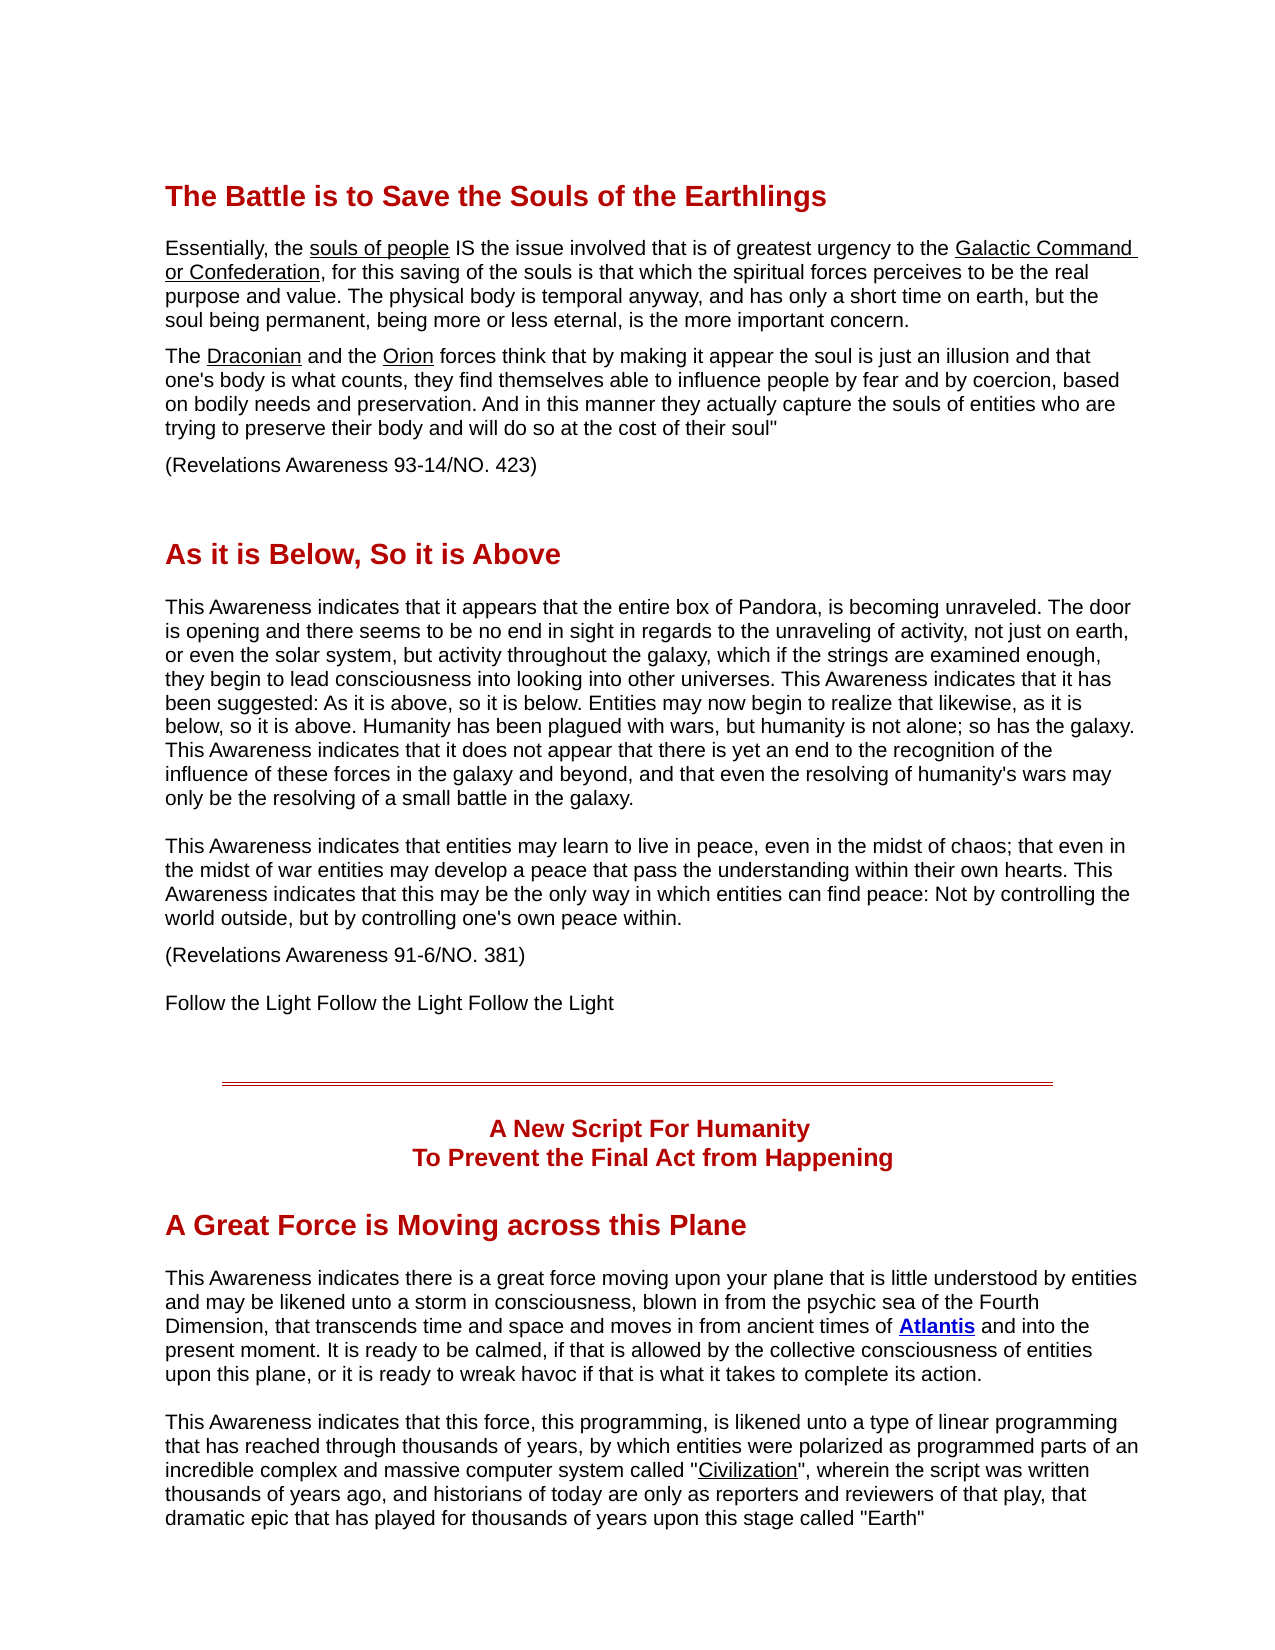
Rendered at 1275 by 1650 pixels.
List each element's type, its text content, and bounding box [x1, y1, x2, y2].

text (Revelations Awareness 93-14/NO. 423) [165, 453, 1141, 524]
text As it is Below, So it is Above This Awareness indicates that it appears that the entire box of Pandora, is becoming unraveled. The door is opening and there seems to be no end in sight in regards to the unraveling of activity, not just on earth, or even the solar system, but activity throughout the galaxy, which if the strings are examined enough, they begin to lead consciousness into looking into other universes. This Awareness indicates that it has been suggested: As it is above, so it is below. Entities may now begin to realize that likewise, as it is below, so it is above. Humanity has been plagued with wars, but humanity is not alone; so has the galaxy. This Awareness indicates that it does not appear that there is yet an end to the recognition of the influence of these forces in the galaxy and beyond, and that even the resolving of humanity's wars may only be the resolving of a small battle in the galaxy. This Awareness indicates that entities may learn to live in peace, even in the midst of chaos; that even in the midst of war entities may develop a peace that pass the understanding within their own hearts. This Awareness indicates that this may be the only way in which entities can find peace: Not by controlling the world outside, but by controlling one's own peace within. [165, 537, 1141, 930]
text A Great Force is Moving across this Plane This Awareness indicates there is a great force moving upon your plane that is little understood by entities and may be likened unto a storm in consciousness, blown in from the psychic sea of the Fourth Dimension, that transcends time and space and moves in from ancient times of Atlantis and into the present moment. It is ready to be calmed, if that is allowed by the collective consciousness of entities upon this plane, or it is ready to wreak havoc if that is what it takes to complete its action. This Awareness indicates that this force, this programming, is likened unto a type of linear programming that has reached through thousands of years, by which entities were polarized as programmed parts of an incredible complex and massive computer system called "Civilization", wherein the script was written thousands of years ago, and historians of today are only as reporters and reviewers of that play, that dramatic epic that has played for thousands of years upon this stage called "Earth" [165, 1184, 1141, 1529]
text The Battle is to Save the Souls of the Earthlings Essentially, the souls of people IS the issue involved that is of greatest urgency to the Galactic Command or Confederation, for this saving of the souls is that which the spiritual forces perceives to be the real purpose and value. The physical body is temporal anyway, and has only a short time on earth, but the soul being permanent, being more or less eternal, is the more important concern. [165, 178, 1141, 332]
text The Draconian and the Orion forces think that by making it appear the soul is just an illusion and that one's body is what counts, they find themselves able to influence people by fear and by coercion, based on bodily needs and preservation. And in this manner they actually capture the souls of entities who are trying to preserve their body and will do so at the cost of their soul" [165, 344, 1141, 440]
text (Revelations Awareness 91-6/NO. 381) Follow the Light Follow the Light Follow the Light [165, 942, 1141, 1014]
text A New Script For Humanity To Prevent the Final Act from Happening [165, 1114, 1141, 1172]
